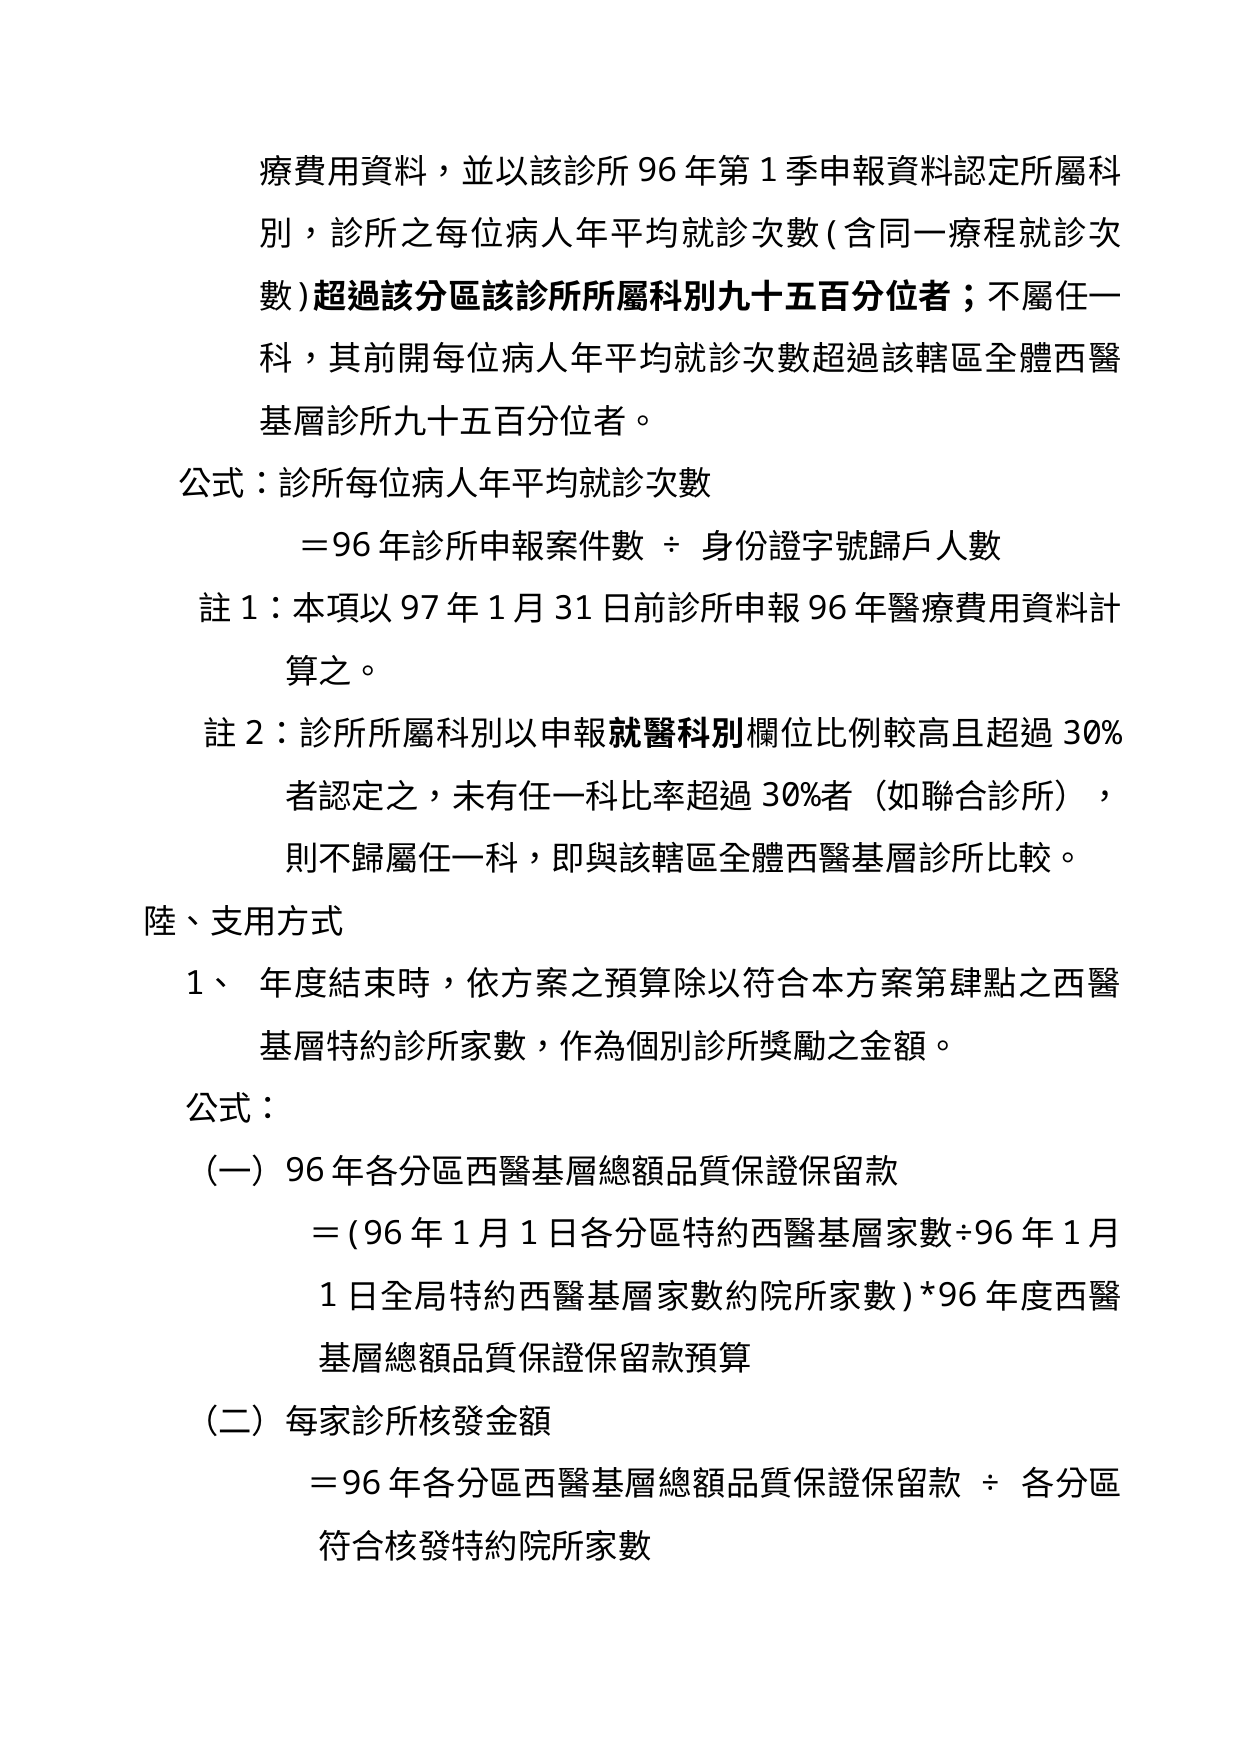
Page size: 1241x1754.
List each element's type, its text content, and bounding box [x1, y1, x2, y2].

text ＝96年診所申報案件數 ÷ 身份證字號歸戶人數 [118, 502, 1122, 564]
text ＝96年各分區西醫基層總額品質保證保留款 ÷ 各分區符合核發特約院所家數 [184, 1439, 1122, 1564]
text 註1：本項以97年1月31日前診所申報96年醫療費用資料計算之。 [118, 564, 1122, 689]
text （一）96年各分區西醫基層總額品質保證保留款 [118, 1127, 1122, 1189]
list 療費用資料，並以該診所96年第1季申報資料認定所屬科別，診所之每位病人年平均就診次數(含同一療程就診次數)超過該分區該診所所屬科別九十五百分位者；不屬任一科，其前開每位病人年平均就診次數超過該轄區全體西醫基層診所九十五百分位者。 [184, 127, 1122, 439]
text ＝(96年1月1日各分區特約西醫基層家數÷96年1月1日全局特約西醫基層家數約院所家數)*96年度西醫基層總額品質保證保留款預算 [184, 1189, 1122, 1377]
text 註2：診所所屬科別以申報就醫科別欄位比例較高且超過30%者認定之，未有任一科比率超過30%者（如聯合診所），則不歸屬任一科，即與該轄區全體西醫基層診所比較。 [118, 689, 1122, 877]
text （二）每家診所核發金額 [118, 1377, 1122, 1439]
text 公式：診所每位病人年平均就診次數 [118, 439, 1122, 502]
text 陸、支用方式 [143, 877, 1122, 939]
list 年度結束時，依方案之預算除以符合本方案第肆點之西醫基層特約診所家數，作為個別診所獎勵之金額。 [184, 939, 1122, 1064]
text 公式： [118, 1064, 1122, 1127]
